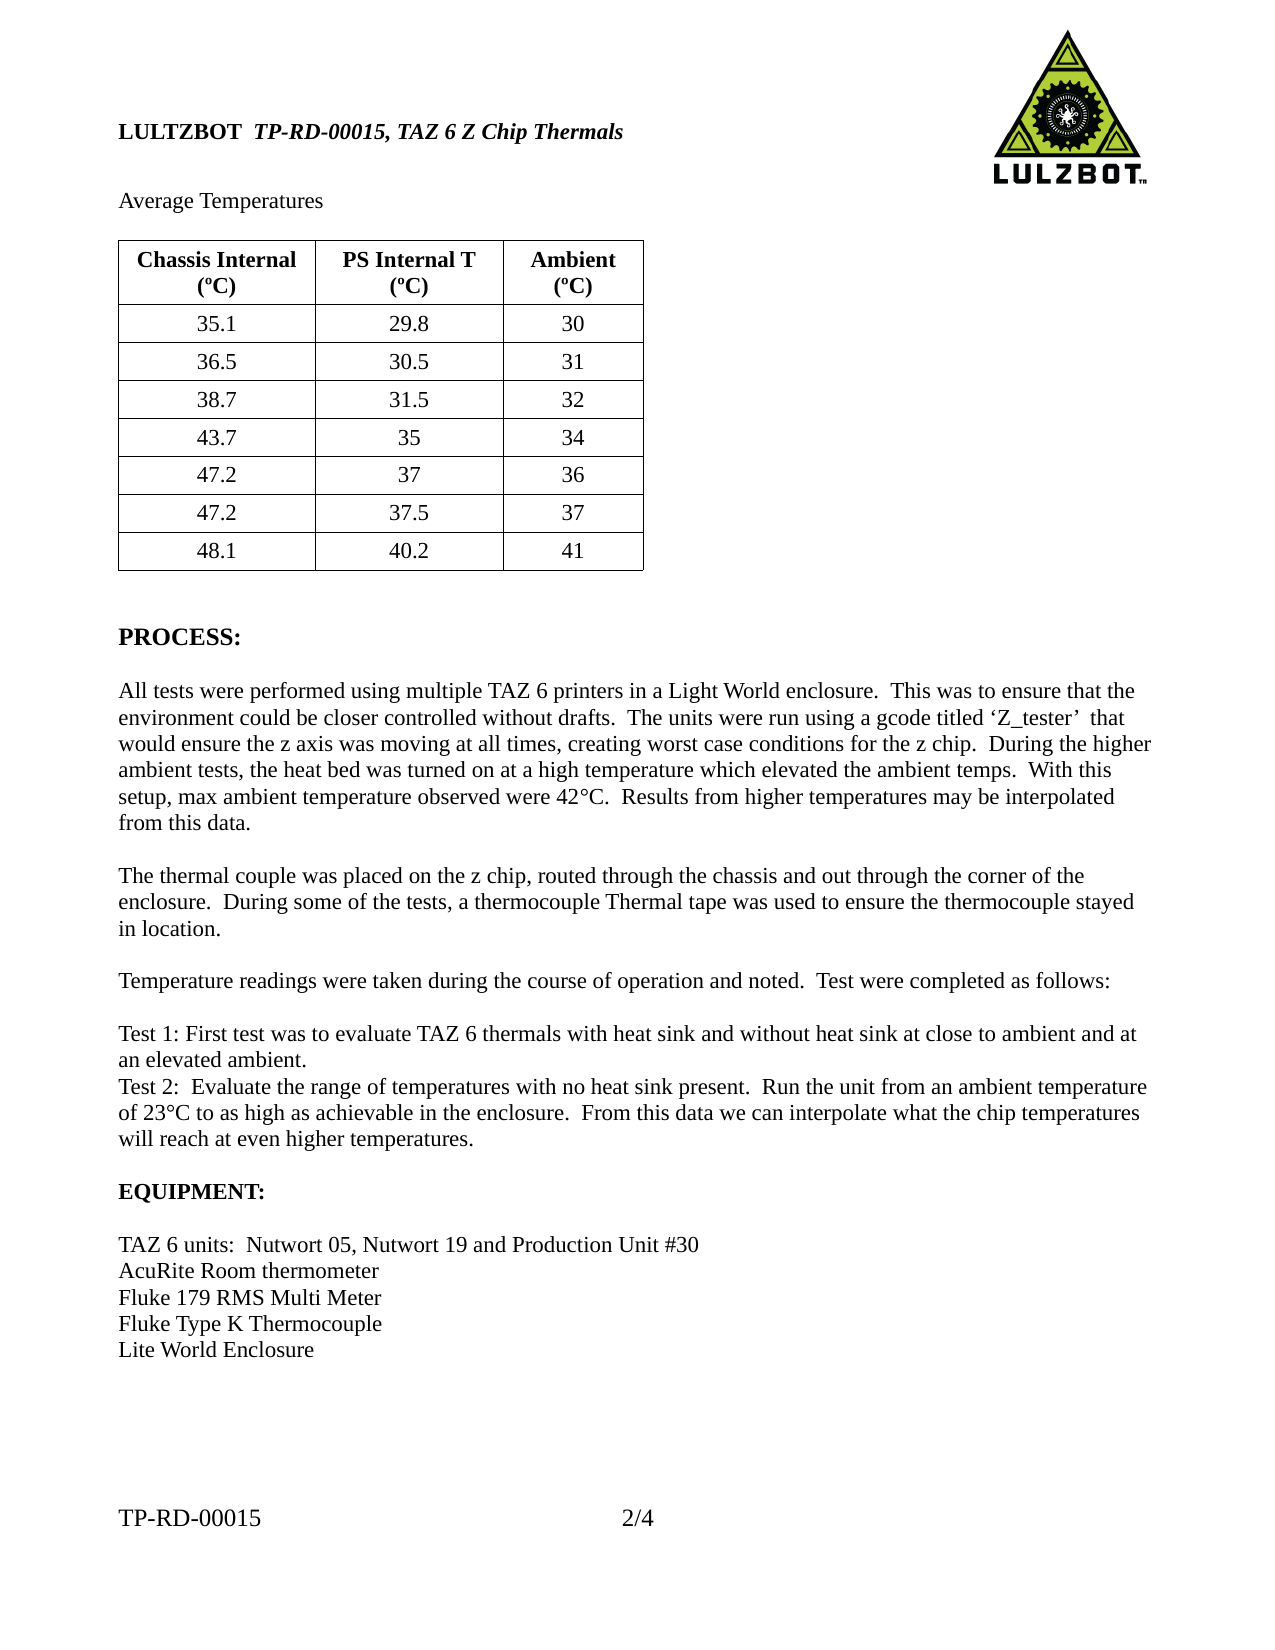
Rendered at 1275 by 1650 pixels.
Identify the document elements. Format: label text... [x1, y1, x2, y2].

table_cell 47.2 [119, 457, 315, 494]
table_cell 38.7 [119, 381, 315, 418]
text Temperature readings were taken during the course of operation and noted. Test were completed as follows: [118, 967, 1157, 994]
table_cell 41 [504, 533, 643, 569]
table_cell 34 [504, 419, 643, 456]
table_cell 37.5 [316, 495, 503, 532]
text Fluke Type K Thermocouple [118, 1310, 1157, 1336]
table_cell 35.1 [119, 305, 315, 342]
table_cell 43.7 [119, 419, 315, 456]
table_cell 36.5 [119, 343, 315, 380]
text AcuRite Room thermometer [118, 1257, 1157, 1283]
table_cell 37 [316, 457, 503, 494]
text Lite World Enclosure [118, 1336, 1157, 1363]
table_cell 29.8 [316, 305, 503, 342]
table_cell 47.2 [119, 495, 315, 532]
table_header Chassis Internal (ºC) [119, 241, 315, 304]
table_header PS Internal T (ºC) [316, 241, 503, 304]
table_cell 30.5 [316, 343, 503, 380]
text Test 2: Evaluate the range of temperatures with no heat sink present. Run the unit from an ambient temperature of 23°C to as high as achievable in the enclosure. From this data we can interpolate what the chip temperatures will reach at even higher temperatures. [118, 1073, 1157, 1152]
text EQUIPMENT: [118, 1178, 1157, 1204]
table_header Ambient (ºC) [504, 241, 643, 304]
table_cell 48.1 [119, 533, 315, 569]
table_cell 40.2 [316, 533, 503, 569]
text Fluke 179 RMS Multi Meter [118, 1283, 1157, 1310]
text TAZ 6 units: Nutwort 05, Nutwort 19 and Production Unit #30 [118, 1231, 1157, 1257]
table_cell 31.5 [316, 381, 503, 418]
table_cell 36 [504, 457, 643, 494]
table_cell 31 [504, 343, 643, 380]
text PROCESS: [118, 622, 1157, 651]
text Test 1: First test was to evaluate TAZ 6 thermals with heat sink and without heat sink at close to ambient and at an elevated ambient. [118, 1020, 1157, 1073]
text The thermal couple was placed on the z chip, routed through the chassis and out through the corner of the enclosure. During some of the tests, a thermocouple Thermal tape was used to ensure the thermocouple stayed in location. [118, 862, 1157, 941]
table_cell 30 [504, 305, 643, 342]
table_cell 37 [504, 495, 643, 532]
text Average Temperatures [118, 187, 1157, 213]
text All tests were performed using multiple TAZ 6 printers in a Light World enclosure. This was to ensure that the environment could be closer controlled without drafts. The units were run using a gcode titled ‘Z_tester’ that would ensure the z axis was moving at all times, creating worst case conditions for the z chip. During the higher ambient tests, the heat bed was turned on at a high temperature which elevated the ambient temps. With this setup, max ambient temperature observed were 42°C. Results from higher temperatures may be interpolated from this data. [118, 677, 1157, 836]
picture [994, 29, 1147, 184]
table_cell 35 [316, 419, 503, 456]
table_cell 32 [504, 381, 643, 418]
